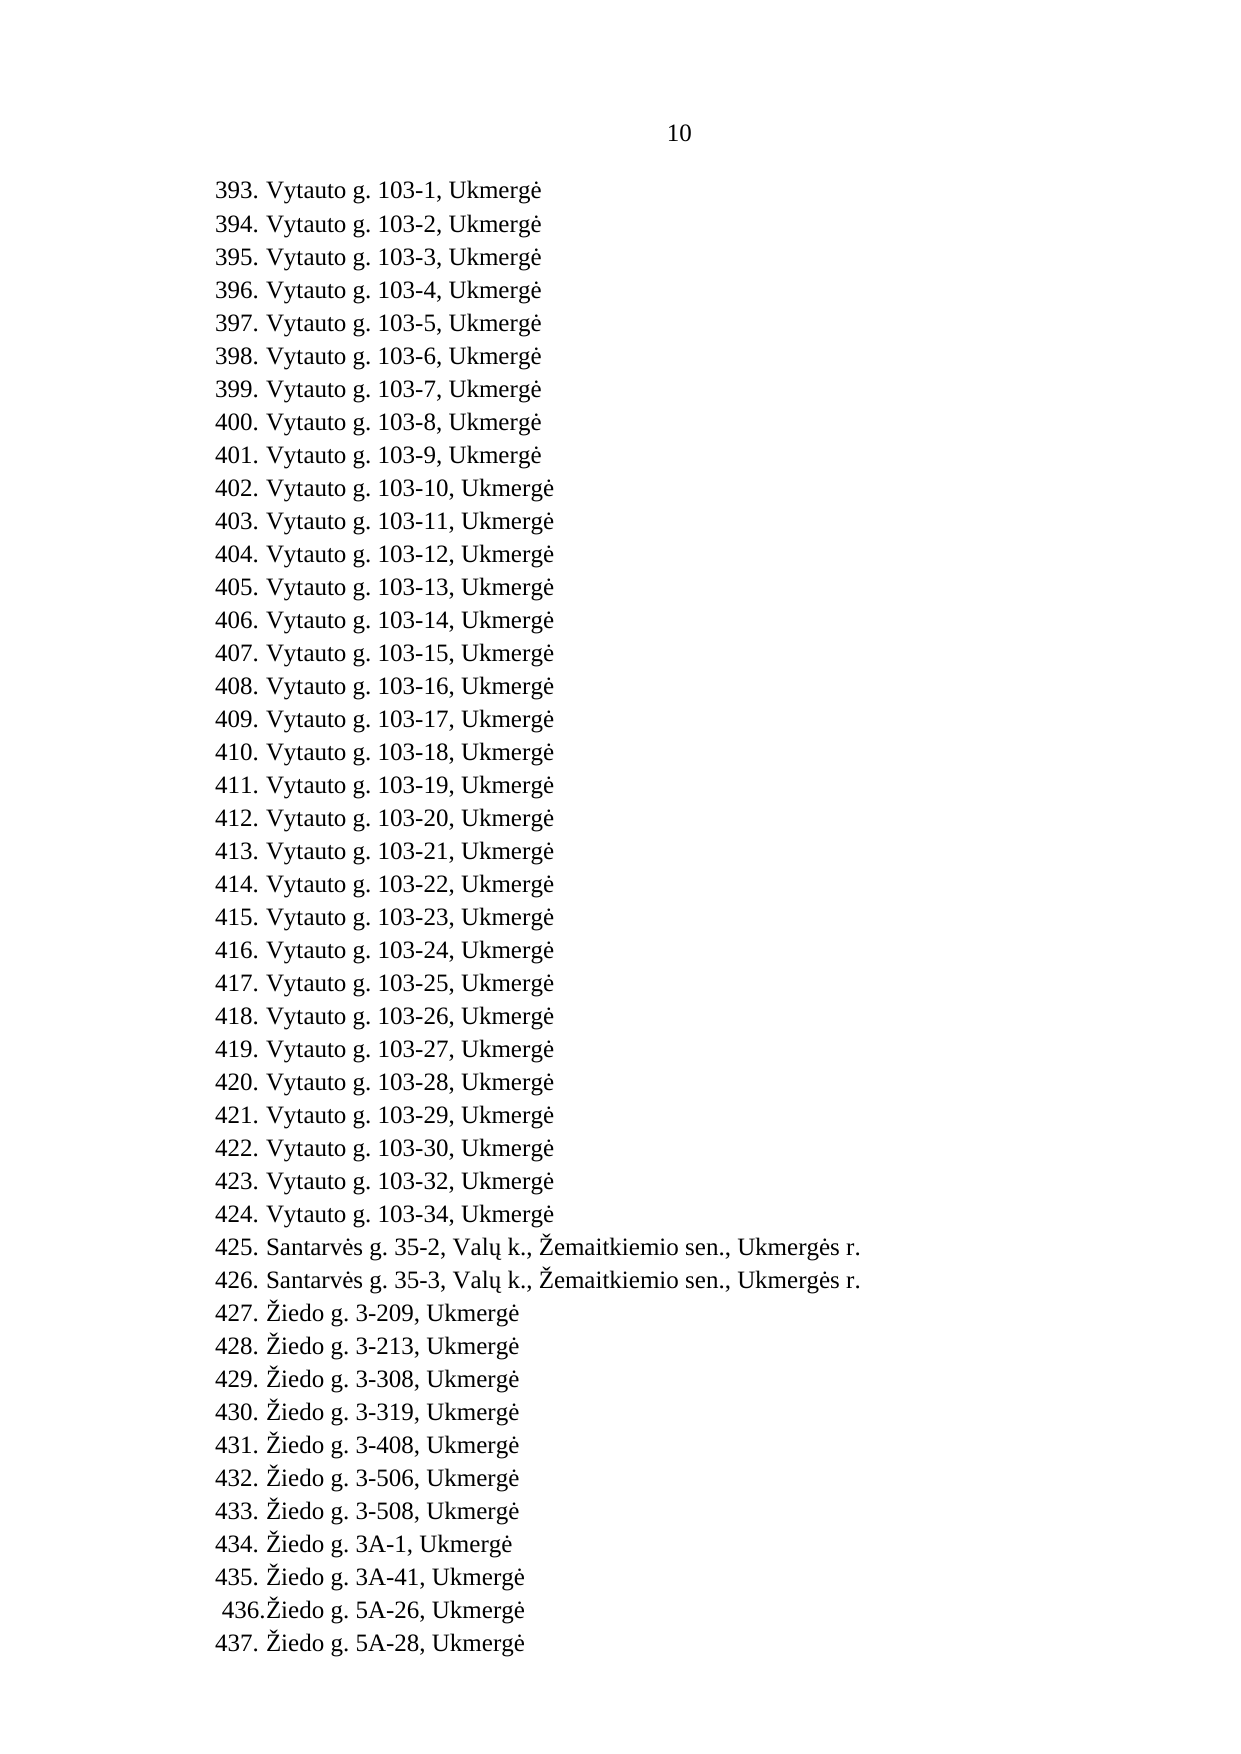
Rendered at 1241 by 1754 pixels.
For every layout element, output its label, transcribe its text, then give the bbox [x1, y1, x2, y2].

text 425. Santarvės g. 35-2, Valų k., Žemaitkiemio sen., Ukmergės r. [215, 1232, 1181, 1261]
text 403. Vytauto g. 103-11, Ukmergė [215, 506, 1181, 534]
text 406. Vytauto g. 103-14, Ukmergė [215, 605, 1181, 634]
text 416. Vytauto g. 103-24, Ukmergė [215, 935, 1181, 964]
text 401. Vytauto g. 103-9, Ukmergė [215, 440, 1181, 468]
text 437. Žiedo g. 5A-28, Ukmergė [215, 1628, 1181, 1657]
text 419. Vytauto g. 103-27, Ukmergė [215, 1034, 1181, 1063]
text 408. Vytauto g. 103-16, Ukmergė [215, 671, 1181, 700]
text 415. Vytauto g. 103-23, Ukmergė [215, 902, 1181, 931]
text 400. Vytauto g. 103-8, Ukmergė [215, 407, 1181, 436]
text 436. Žiedo g. 5A-26, Ukmergė [222, 1596, 1181, 1624]
text 423. Vytauto g. 103-32, Ukmergė [215, 1166, 1181, 1195]
text 434. Žiedo g. 3A-1, Ukmergė [215, 1529, 1181, 1558]
text 407. Vytauto g. 103-15, Ukmergė [215, 638, 1181, 667]
text 418. Vytauto g. 103-26, Ukmergė [215, 1001, 1181, 1030]
text 399. Vytauto g. 103-7, Ukmergė [215, 374, 1181, 402]
text 430. Žiedo g. 3-319, Ukmergė [215, 1397, 1181, 1426]
text 431. Žiedo g. 3-408, Ukmergė [215, 1430, 1181, 1459]
text 432. Žiedo g. 3-506, Ukmergė [215, 1463, 1181, 1492]
text 395. Vytauto g. 103-3, Ukmergė [215, 242, 1181, 270]
text 428. Žiedo g. 3-213, Ukmergė [215, 1331, 1181, 1360]
text 427. Žiedo g. 3-209, Ukmergė [215, 1298, 1181, 1327]
text 429. Žiedo g. 3-308, Ukmergė [215, 1364, 1181, 1393]
text 409. Vytauto g. 103-17, Ukmergė [215, 704, 1181, 733]
text 405. Vytauto g. 103-13, Ukmergė [215, 572, 1181, 601]
text 424. Vytauto g. 103-34, Ukmergė [215, 1199, 1181, 1228]
text 396. Vytauto g. 103-4, Ukmergė [215, 275, 1181, 303]
text 393. Vytauto g. 103-1, Ukmergė [215, 176, 1181, 204]
text 414. Vytauto g. 103-22, Ukmergė [215, 869, 1181, 898]
text 410. Vytauto g. 103-18, Ukmergė [215, 737, 1181, 766]
text 433. Žiedo g. 3-508, Ukmergė [215, 1496, 1181, 1525]
text 413. Vytauto g. 103-21, Ukmergė [215, 836, 1181, 865]
text 435. Žiedo g. 3A-41, Ukmergė [215, 1562, 1181, 1591]
text 421. Vytauto g. 103-29, Ukmergė [215, 1100, 1181, 1129]
text 417. Vytauto g. 103-25, Ukmergė [215, 968, 1181, 997]
text 397. Vytauto g. 103-5, Ukmergė [215, 308, 1181, 336]
text 411. Vytauto g. 103-19, Ukmergė [215, 770, 1181, 799]
text 420. Vytauto g. 103-28, Ukmergė [215, 1067, 1181, 1096]
text 402. Vytauto g. 103-10, Ukmergė [215, 473, 1181, 502]
text 426. Santarvės g. 35-3, Valų k., Žemaitkiemio sen., Ukmergės r. [215, 1265, 1181, 1294]
text 404. Vytauto g. 103-12, Ukmergė [215, 539, 1181, 568]
text 398. Vytauto g. 103-6, Ukmergė [215, 341, 1181, 369]
text 412. Vytauto g. 103-20, Ukmergė [215, 803, 1181, 832]
text 394. Vytauto g. 103-2, Ukmergė [215, 209, 1181, 237]
text 422. Vytauto g. 103-30, Ukmergė [215, 1133, 1181, 1162]
